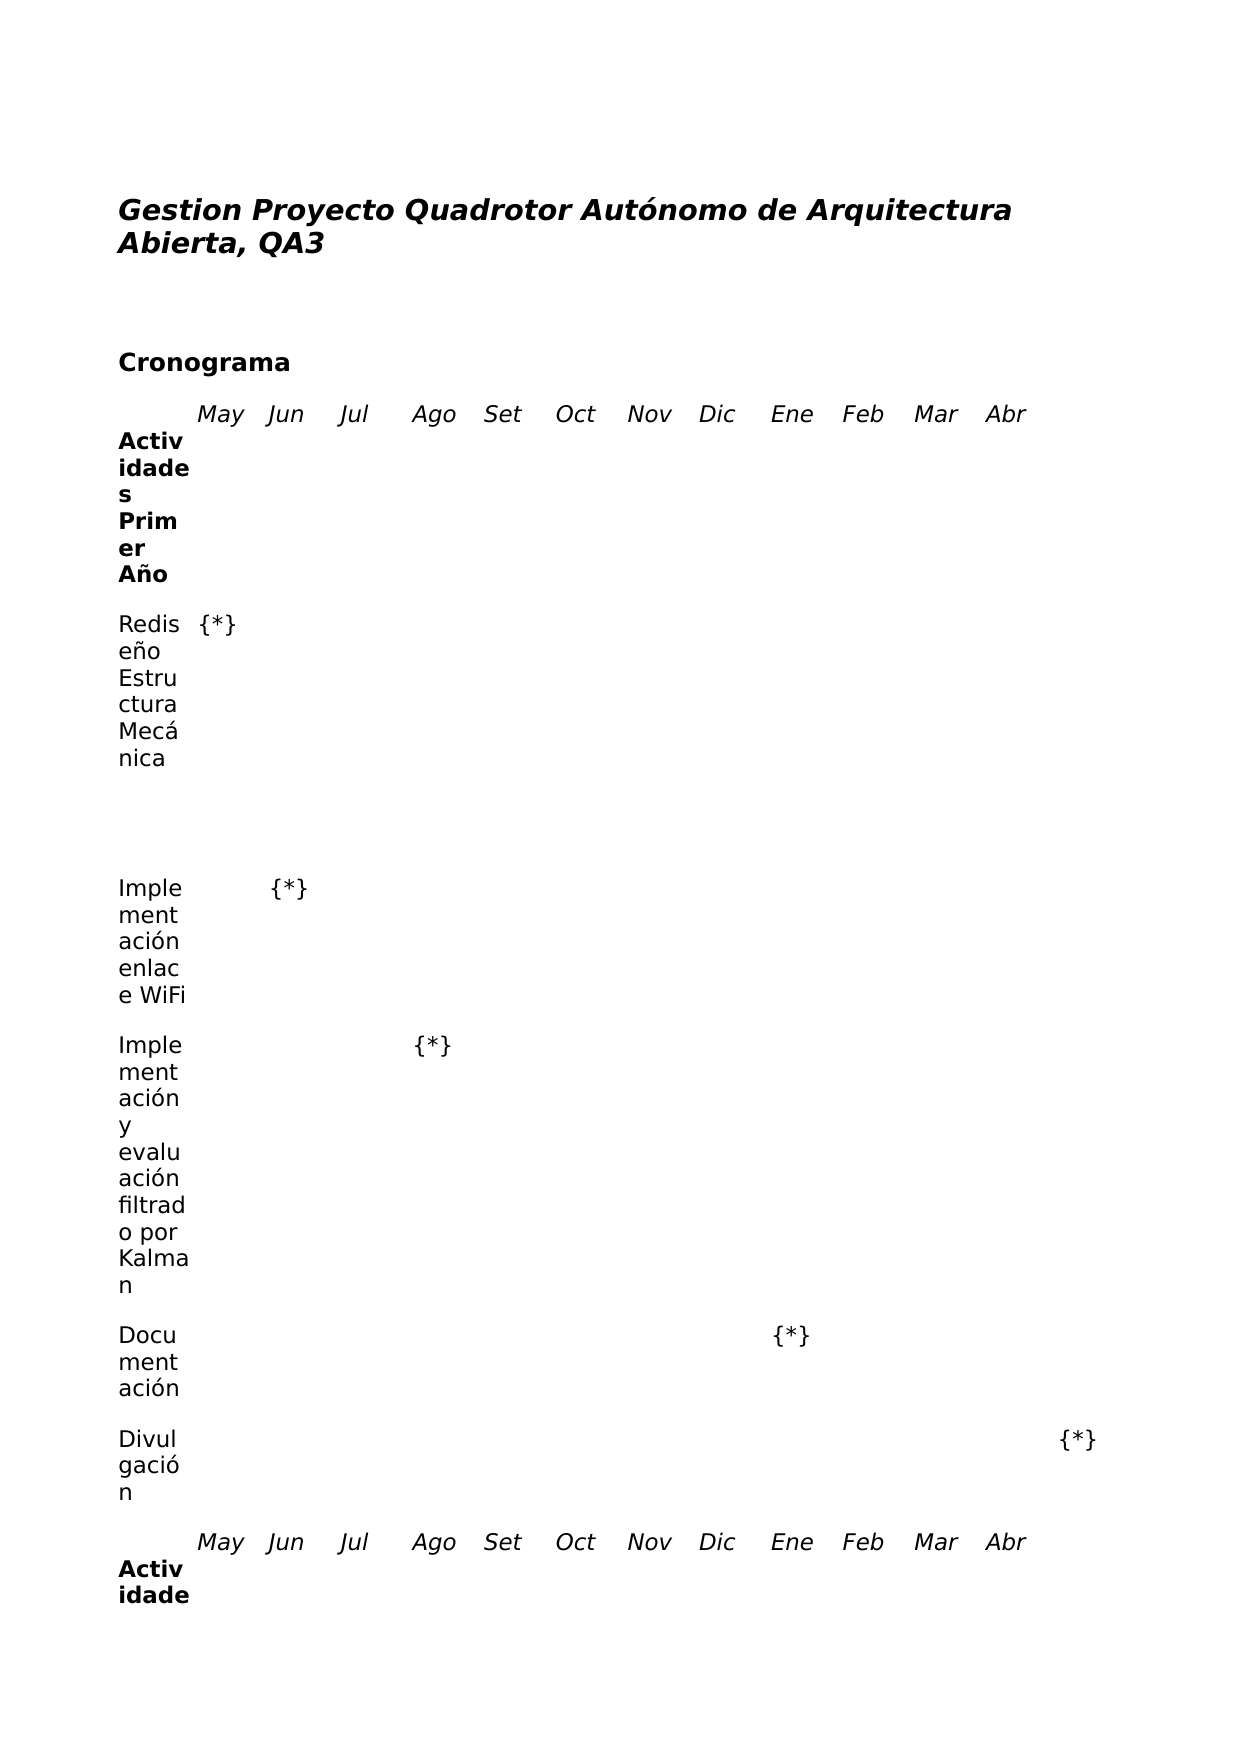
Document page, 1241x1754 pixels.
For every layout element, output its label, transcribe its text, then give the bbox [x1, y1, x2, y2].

table_cell Feb [835, 1518, 907, 1609]
table_header Nov [620, 390, 692, 600]
table_cell Actividade [118, 1518, 190, 1609]
table_cell [333, 600, 477, 863]
table_header Mar [907, 390, 978, 600]
table_cell {*} [405, 1020, 548, 1310]
table_cell [692, 1414, 763, 1517]
table_cell [190, 1020, 261, 1310]
table_cell Rediseño Estructura Mecánica [118, 600, 190, 863]
table_cell [477, 600, 548, 863]
table_header Set [477, 390, 548, 600]
table_cell [907, 1310, 978, 1414]
table_cell [835, 1414, 907, 1517]
table_cell Nov [620, 1518, 692, 1609]
table_cell [907, 863, 978, 1020]
table_header Jul [333, 390, 405, 600]
table_cell Set [477, 1518, 548, 1609]
table_cell [333, 1414, 405, 1517]
table_cell [477, 1414, 548, 1517]
table_cell [405, 863, 548, 1020]
table_cell [1050, 1518, 1122, 1609]
table_cell [548, 600, 620, 863]
table_cell [548, 1020, 692, 1310]
table_cell [620, 1310, 763, 1414]
table_cell [190, 1414, 261, 1517]
table_cell [979, 863, 1050, 1020]
table_cell Jul [333, 1518, 405, 1609]
table_cell [907, 1414, 1050, 1517]
table_header [1050, 390, 1122, 600]
table_cell [979, 1310, 1050, 1414]
table_cell [835, 1020, 907, 1310]
table_cell Ago [405, 1518, 477, 1609]
table_header Jun [261, 390, 333, 600]
table_cell [692, 1020, 763, 1310]
table_cell {*} [1050, 1414, 1122, 1517]
table_cell {*} [190, 600, 333, 863]
table_cell [1050, 1310, 1122, 1414]
table_cell [764, 1020, 835, 1310]
table_cell [835, 1310, 907, 1414]
table_cell Jun [261, 1518, 333, 1609]
table_cell [477, 1310, 548, 1414]
table_cell [190, 1310, 261, 1414]
table_cell [620, 863, 692, 1020]
table_cell [1050, 1020, 1122, 1310]
table_cell [190, 863, 261, 1020]
table_cell Oct [548, 1518, 620, 1609]
table_cell [620, 1414, 692, 1517]
table_cell [835, 600, 907, 863]
table_cell [333, 1020, 405, 1310]
table_cell [907, 1020, 978, 1310]
subtitle Gestion Proyecto Quadrotor Autónomo de Arquitectura Abierta, QA3 [118, 193, 1122, 260]
table_cell Ene [764, 1518, 835, 1609]
table_header Actividades Primer Año [118, 390, 190, 600]
table_header Ene [764, 390, 835, 600]
table_cell Mar [907, 1518, 978, 1609]
table_cell [764, 600, 835, 863]
table_cell Implementación enlace WiFi [118, 863, 190, 1020]
table_cell [261, 1414, 333, 1517]
table_cell [548, 863, 620, 1020]
table_cell [979, 600, 1050, 863]
table_cell Abr [979, 1518, 1050, 1609]
table_cell [261, 1310, 333, 1414]
table_cell Implementación y evaluación filtrado por Kalman [118, 1020, 190, 1310]
table_cell [548, 1414, 620, 1517]
table_cell Dic [692, 1518, 763, 1609]
table_header Ago [405, 390, 477, 600]
table_header Feb [835, 390, 907, 600]
table_cell Documentación [118, 1310, 190, 1414]
table_cell [692, 863, 763, 1020]
table_header Oct [548, 390, 620, 600]
table_cell {*} [261, 863, 405, 1020]
table_cell [764, 863, 835, 1020]
table_cell May [190, 1518, 261, 1609]
table_cell [907, 600, 978, 863]
table_cell [548, 1310, 620, 1414]
table_cell {*} [764, 1310, 835, 1414]
table_cell [979, 1020, 1050, 1310]
table_cell [405, 1414, 477, 1517]
table_cell [620, 600, 692, 863]
table_header May [190, 390, 261, 600]
table_cell [1050, 863, 1122, 1020]
table_cell [261, 1020, 333, 1310]
table_cell [692, 600, 763, 863]
table_cell [764, 1414, 835, 1517]
table_cell [1050, 600, 1122, 863]
table_cell [835, 863, 907, 1020]
table_header Dic [692, 390, 763, 600]
table_cell Divulgación [118, 1414, 190, 1517]
subtitle Cronograma [118, 348, 1122, 377]
table_header Abr [979, 390, 1050, 600]
table_cell [333, 1310, 477, 1414]
